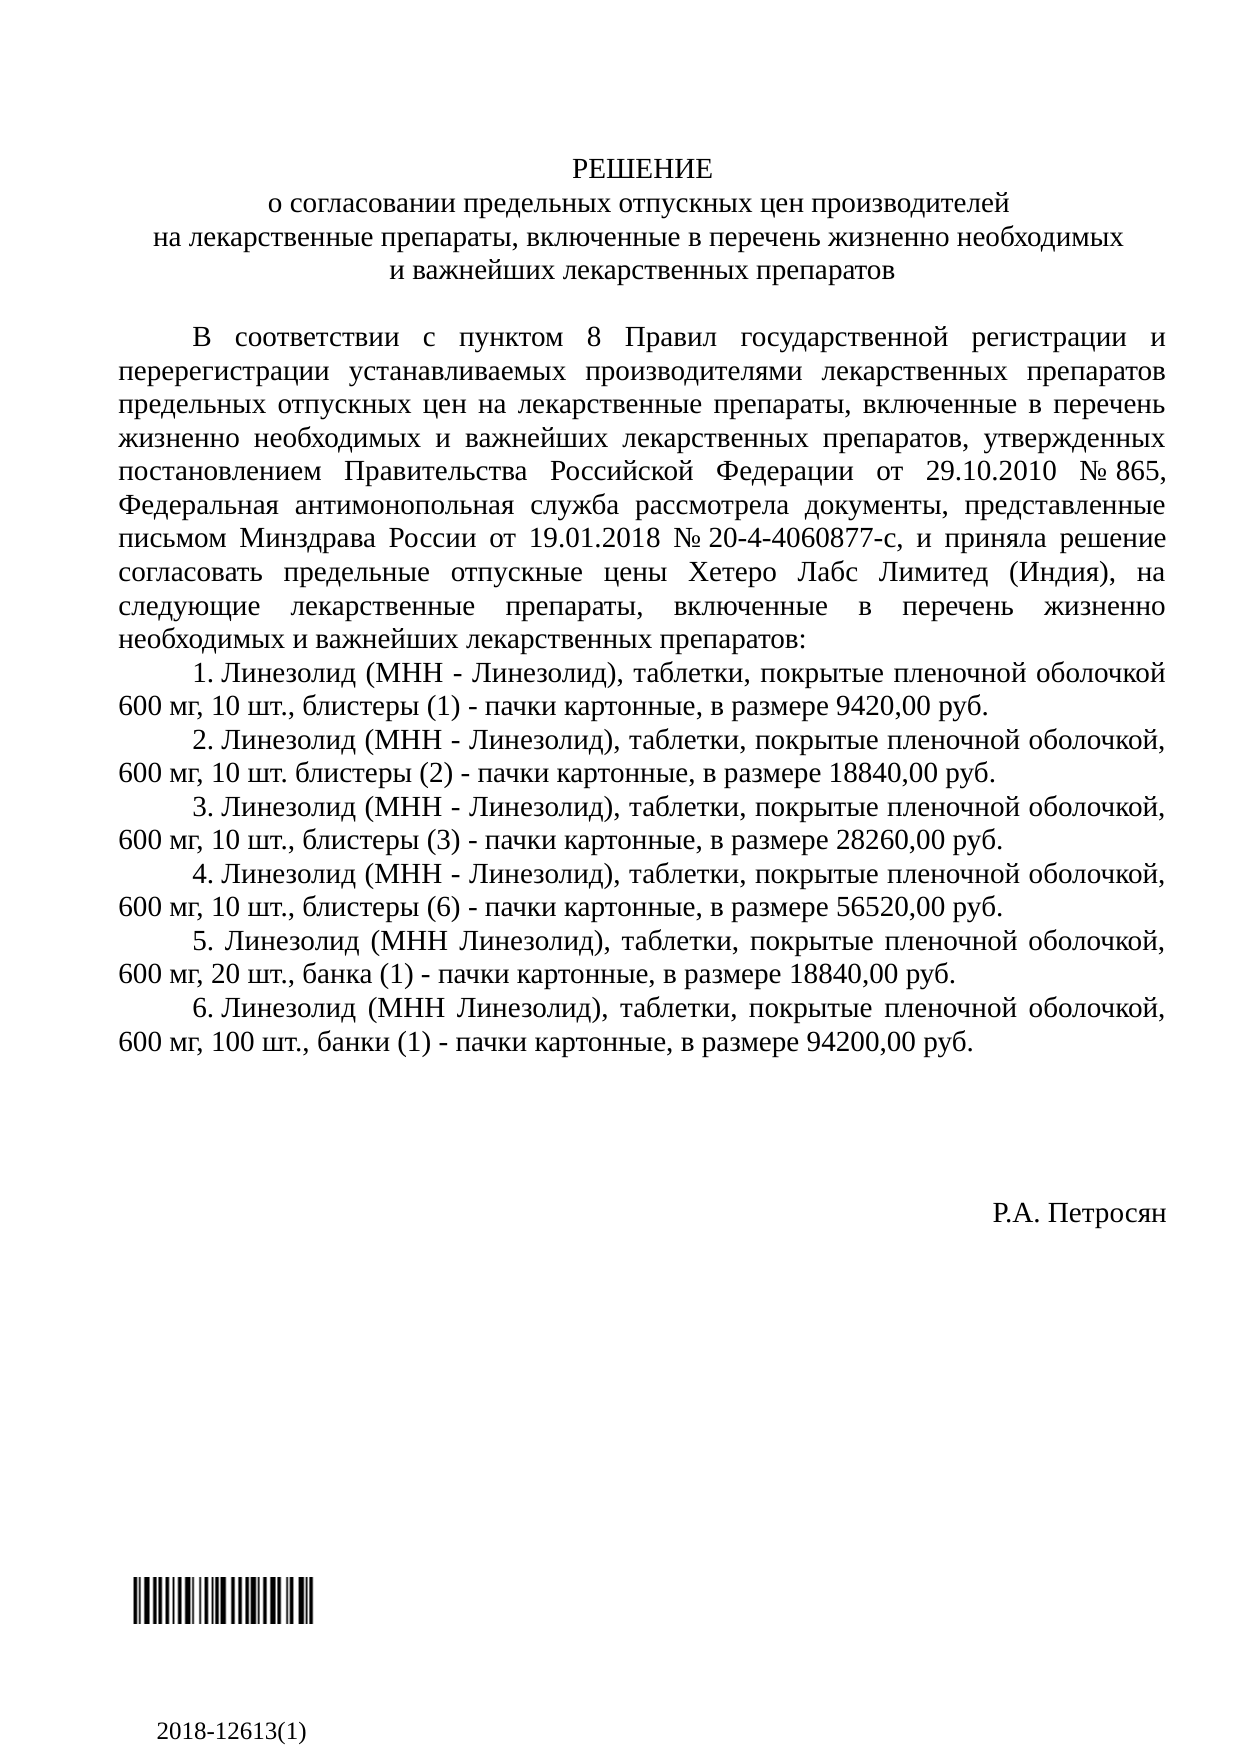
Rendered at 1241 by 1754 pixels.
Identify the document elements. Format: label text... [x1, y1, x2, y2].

picture [118, 1577, 331, 1624]
text и важнейших лекарственных препаратов [118, 252, 1167, 286]
text на лекарственные препараты, включенные в перечень жизненно необходимых [118, 219, 1167, 252]
text Р.А. Петросян [118, 1195, 1167, 1229]
text 2. Линезолид (МНН - Линезолид), таблетки, покрытые пленочной оболочкой, 600 мг, 10 шт. блистеры (2) - пачки картонные, в размере 18840,00 руб. [118, 722, 1167, 789]
text о согласовании предельных отпускных цен производителей [118, 185, 1167, 219]
text 6. Линезолид (МНН Линезолид), таблетки, покрытые пленочной оболочкой, 600 мг, 100 шт., банки (1) - пачки картонные, в размере 94200,00 руб. [118, 990, 1167, 1057]
text 1. Линезолид (МНН - Линезолид), таблетки, покрытые пленочной оболочкой 600 мг, 10 шт., блистеры (1) - пачки картонные, в размере 9420,00 руб. [118, 655, 1167, 722]
text РЕШЕНИЕ [118, 152, 1167, 185]
text 5. Линезолид (МНН Линезолид), таблетки, покрытые пленочной оболочкой, 600 мг, 20 шт., банка (1) - пачки картонные, в размере 18840,00 руб. [118, 923, 1167, 990]
text 4. Линезолид (МНН - Линезолид), таблетки, покрытые пленочной оболочкой, 600 мг, 10 шт., блистеры (6) - пачки картонные, в размере 56520,00 руб. [118, 856, 1167, 923]
text 3. Линезолид (МНН - Линезолид), таблетки, покрытые пленочной оболочкой, 600 мг, 10 шт., блистеры (3) - пачки картонные, в размере 28260,00 руб. [118, 789, 1167, 856]
text В соответствии с пунктом 8 Правил государственной регистрации и перерегистрации устанавливаемых производителями лекарственных препаратов предельных отпускных цен на лекарственные препараты, включенные в перечень жизненно необходимых и важнейших лекарственных препаратов, утвержденных постановлением Правительства Российской Федерации от 29.10.2010 № 865, Федеральная антимонопольная служба рассмотрела документы, представленные письмом Минздрава России от 19.01.2018 № 20-4-4060877-с, и приняла решение согласовать предельные отпускные цены Хетеро Лабс Лимитед (Индия), на следующие лекарственные препараты, включенные в перечень жизненно необходимых и важнейших лекарственных препаратов: [118, 319, 1167, 655]
